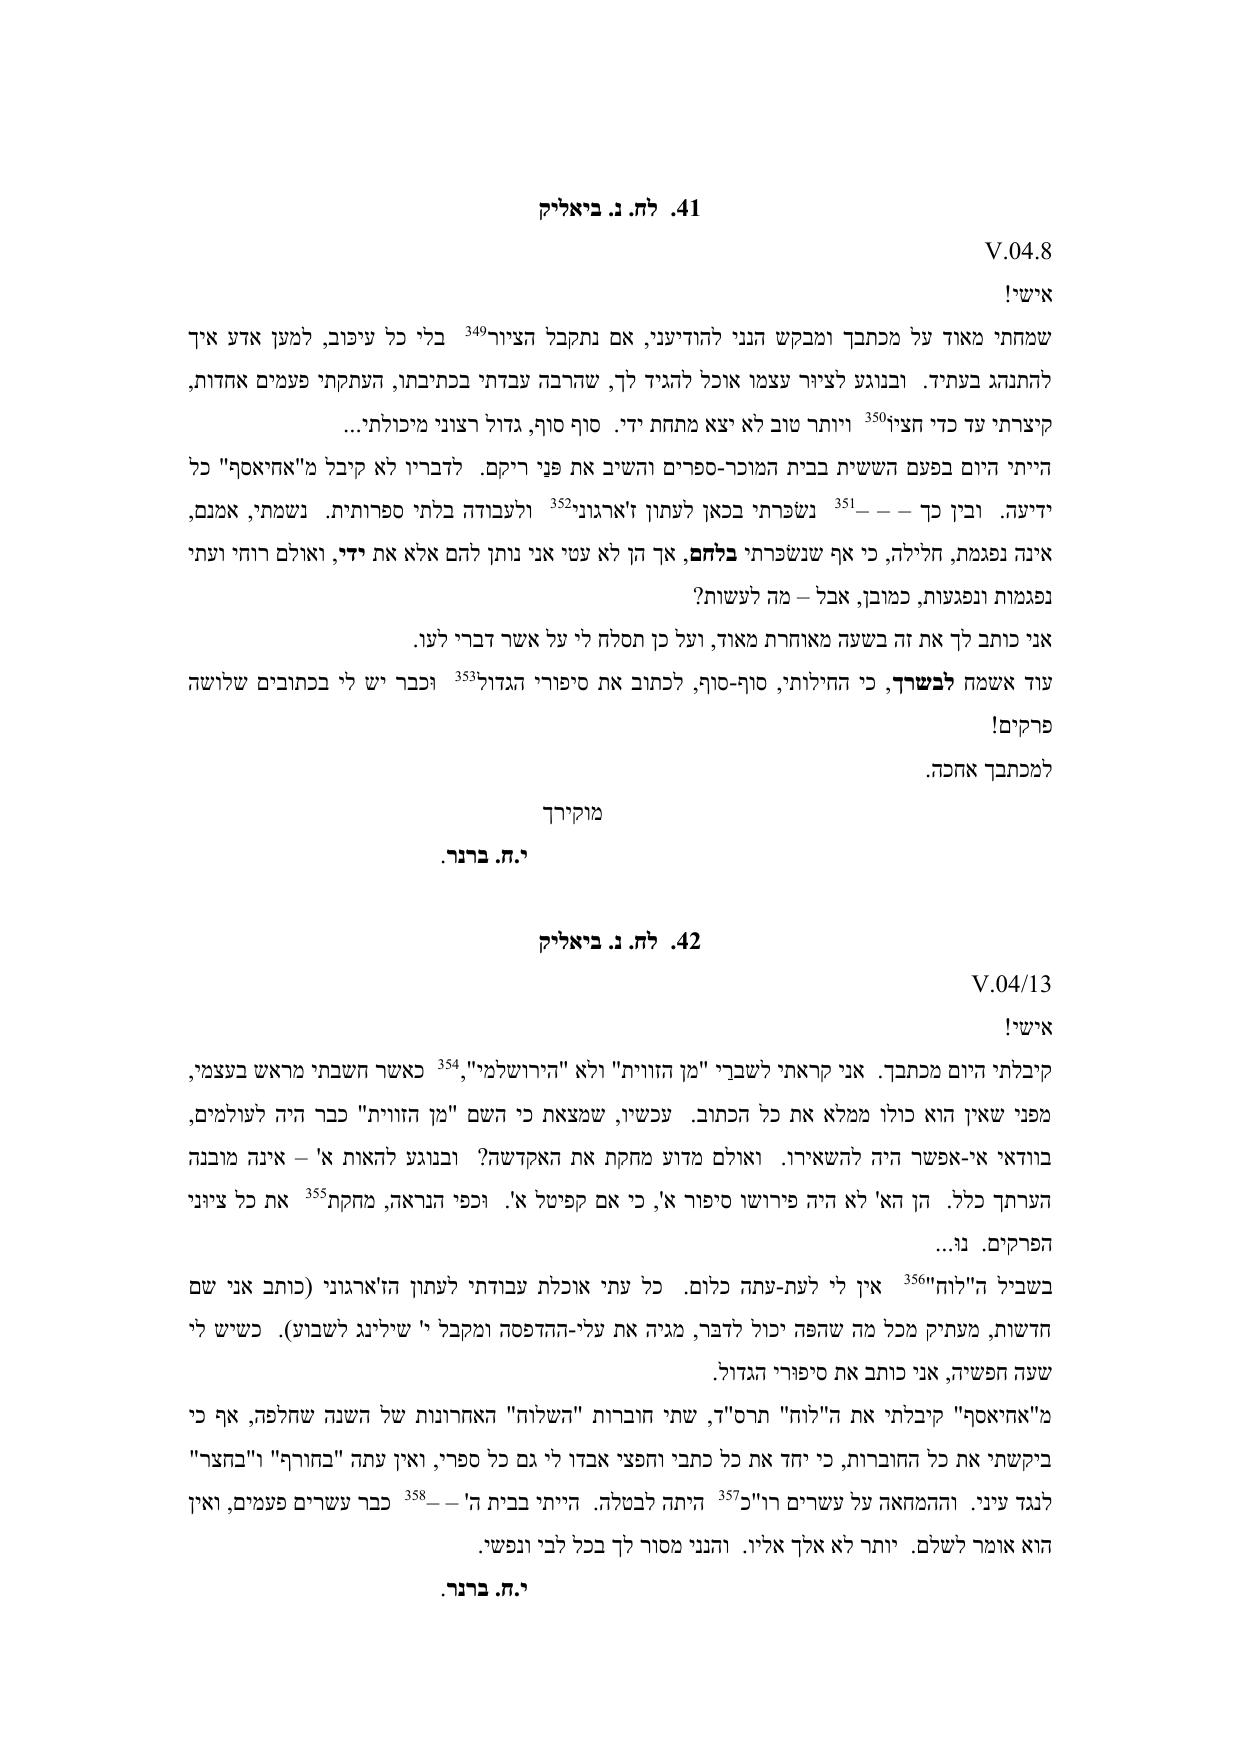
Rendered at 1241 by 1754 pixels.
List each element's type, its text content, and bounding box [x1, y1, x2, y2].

text אישי! [187, 1012, 1053, 1041]
text מ"אחיאסף" קיבלתי את ה"לוח" תרס"ד, שתי חוברות "השלוח" האחרונות של השנה שחלפה, אף כי ביקשתי את כל החוברות, כי יחד את כל כתבי וחפצי אבדו לי גם כל ספרי, ואין עתה "בחורף" ו"בחצר" לנגד עיני. וההמחאה על עשרים רו"כ היתה לבטלה. הייתי בבית ה' – – כבר עשרים פעמים, ואין הוא אומר לשלם. יותר לא אלך אליו. והנני מסור לך בכל לבי ונפשי. [187, 1401, 1053, 1559]
text י.ח. ברנר. [187, 1573, 528, 1602]
text קיבלתי היום מכתבך. אני קראתי לשברַי "מן הזווית" ולא "הירושלמי", כאשר חשבתי מראש בעצמי, מפני שאין הוא כולו ממלא את כל הכתוב. עכשיו, שמצאת כי השם "מן הזווית" כבר היה לעולמים, בוודאי אי-אפשר היה להשאירו. ואולם מדוע מחקת את האקדשה? ובנוגע להאות א' – אינה מובנה הערתך כלל. הן הא' לא היה פירושו סיפור א', כי אם קפיטל א'. וּכפי הנראה, מחקת את כל ציוּני הפרקים. נוּ... [187, 1056, 1053, 1257]
text הייתי היום בפעם הששית בבית המוכר-ספרים והשיב את פּנַי ריקם. לדבריו לא קיבל מ"אחיאסף" כל ידיעה. ובין כך – – – נשׂכּרתי בכאן לעתון ז'ארגוני ולעבודה בלתי ספרותית. נשמתי, אמנם, אינה נפגמת, חלילה, כי אף שנשׂכּרתי בלחם, אך הן לא עטי אני נותן להם אלא את ידי, ואולם רוחי ועתי נפגמות ונפגעות, כמובן, אבל – מה לעשות? [187, 452, 1053, 610]
text 13/V.04 [187, 969, 1053, 998]
text 41. לח. נ. ביאליק [187, 193, 1053, 222]
text 42. לח. נ. ביאליק [187, 926, 1053, 955]
text אני כותב לך את זה בשעה מאוחרת מאוד, ועל כן תסלח לי על אשר דברי לעו. [187, 624, 1053, 653]
text עוד אשמח לבשרך, כי החילותי, סוף-סוף, לכתוב את סיפורי הגדול וּכבר יש לי בכתובים שלושה פרקים! [187, 667, 1053, 739]
text מוקירך [187, 797, 603, 826]
text 8.V.04 [187, 236, 1053, 265]
text אישי! [187, 279, 1053, 308]
text למכתבך אחכה. [187, 754, 1053, 782]
text בשביל ה"לוח" אין לי לעת-עתה כלום. כל עתי אוכלת עבודתי לעתון הז'ארגוני (כותב אני שם חדשות, מעתיק מכל מה שהפּה יכול לדבּר, מגיה את עלי-ההדפסה ומקבל י' שילינג לשבוע). כשיש לי שעה חפשיה, אני כותב את סיפוּרי הגדול. [187, 1271, 1053, 1386]
text שמחתי מאוד על מכתבך ומבקש הנני להודיעני, אם נתקבל הציור בלי כל עיכּוב, למען אדע איך להתנהג בעתיד. ובנוגע לציוּר עצמו אוכל להגיד לך, שהרבה עבדתי בכתיבתו, העתקתי פעמים אחדות, קיצרתי עד כדי חציוֹ ויותר טוב לא יצא מתחת ידי. סוף סוף, גדול רצוני מיכולתי... [187, 322, 1053, 437]
text י.ח. ברנר. [187, 840, 528, 869]
